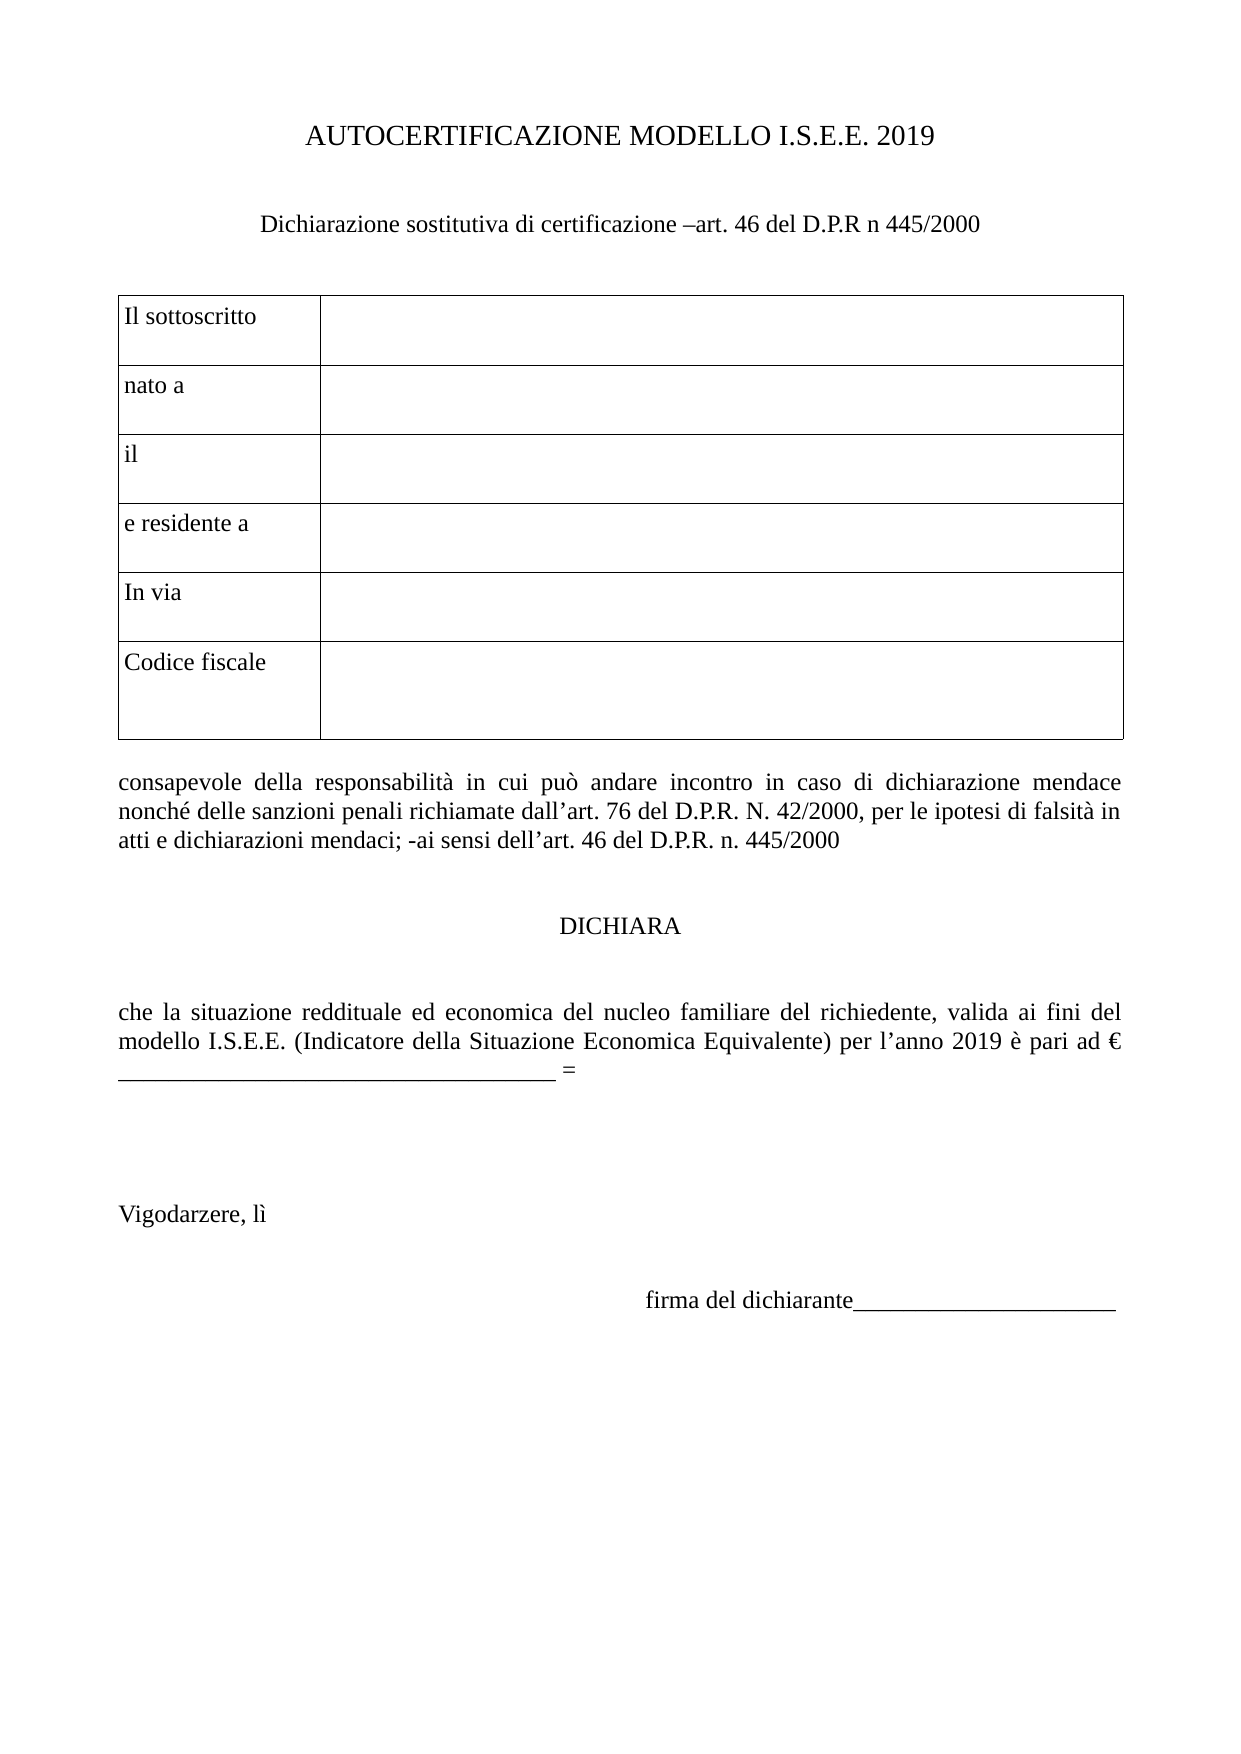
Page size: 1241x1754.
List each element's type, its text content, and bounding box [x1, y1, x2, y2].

text firma del dichiarante_____________________ [118, 1285, 1122, 1314]
table_cell [321, 435, 1123, 503]
text Vigodarzere, lì [118, 1199, 1122, 1227]
table_cell [321, 504, 1123, 572]
table_cell [321, 642, 1123, 738]
text che la situazione reddituale ed economica del nucleo familiare del richiedente, valida ai fini del modello I.S.E.E. (Indicatore della Situazione Economica Equivalente) per l’anno 2019 è pari ad € ___________________________________ = [118, 997, 1122, 1084]
table_cell e residente a [119, 504, 320, 572]
text consapevole della responsabilità in cui può andare incontro in caso di dichiarazione mendace nonché delle sanzioni penali richiamate dall’art. 76 del D.P.R. N. 42/2000, per le ipotesi di falsità in atti e dichiarazioni mendaci; -ai sensi dell’art. 46 del D.P.R. n. 445/2000 [118, 767, 1122, 854]
table_cell Codice fiscale [119, 642, 320, 738]
table_cell [321, 366, 1123, 433]
table_cell il [119, 435, 320, 503]
text AUTOCERTIFICAZIONE MODELLO I.S.E.E. 2019 [118, 118, 1122, 152]
table_cell [321, 573, 1123, 641]
text Dichiarazione sostitutiva di certificazione –art. 46 del D.P.R n 445/2000 [118, 209, 1122, 238]
table_header Il sottoscritto [119, 296, 320, 364]
table_cell nato a [119, 366, 320, 433]
table_header [321, 296, 1123, 364]
text DICHIARA [118, 911, 1122, 940]
table_cell In via [119, 573, 320, 641]
